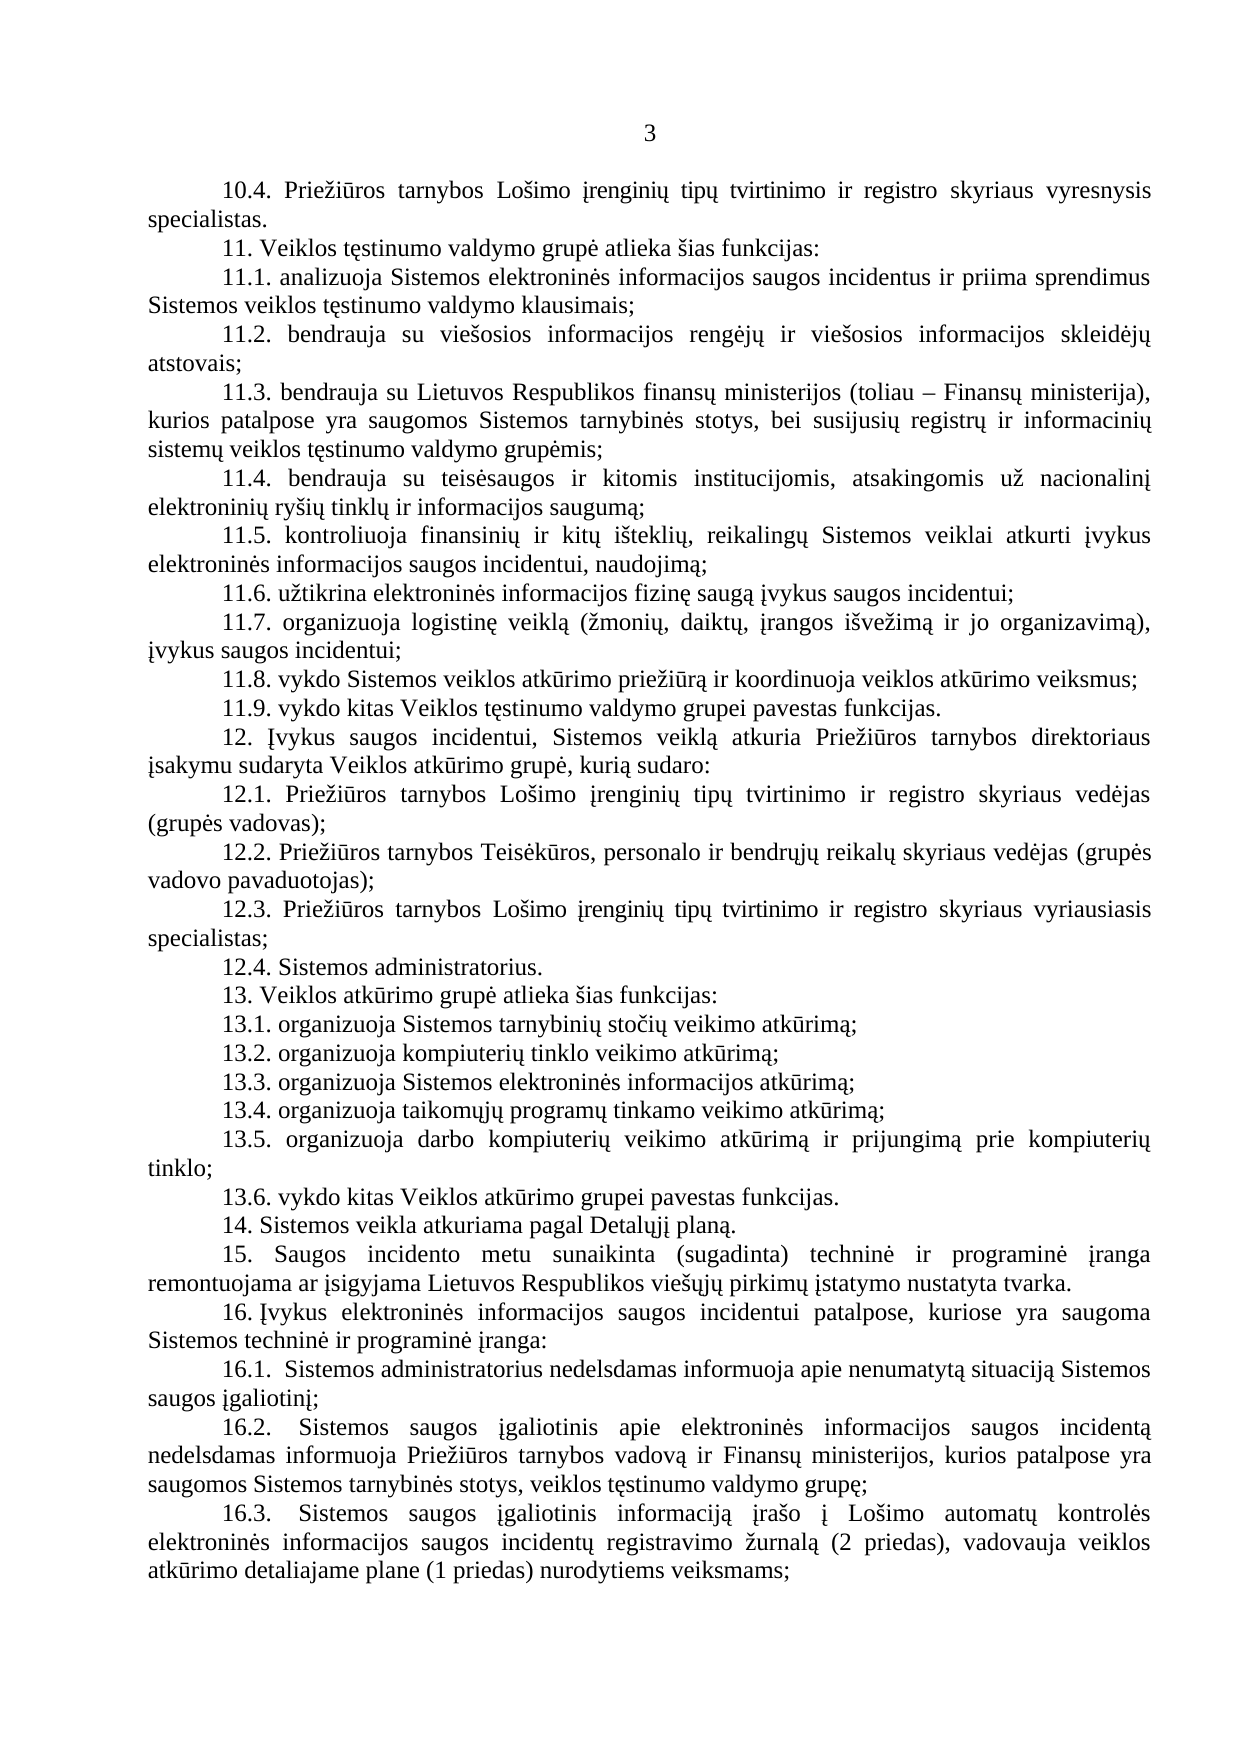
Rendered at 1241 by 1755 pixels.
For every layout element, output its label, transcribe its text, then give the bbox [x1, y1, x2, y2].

text 15. Saugos incidento metu sunaikinta (sugadinta) techninė ir programinė įranga remontuojama ar įsigyjama Lietuvos Respublikos viešųjų pirkimų įstatymo nustatyta tvarka. [148, 1239, 1152, 1297]
text 11.8. vykdo Sistemos veiklos atkūrimo priežiūrą ir koordinuoja veiklos atkūrimo veiksmus; [148, 664, 1152, 693]
text 16.2. Sistemos saugos įgaliotinis apie elektroninės informacijos saugos incidentą nedelsdamas informuoja Priežiūros tarnybos vadovą ir Finansų ministerijos, kurios patalpose yra saugomos Sistemos tarnybinės stotys, veiklos tęstinumo valdymo grupę; [148, 1412, 1152, 1498]
text 16.1. Sistemos administratorius nedelsdamas informuoja apie nenumatytą situaciją Sistemos saugos įgaliotinį; [148, 1354, 1152, 1412]
text 13.5. organizuoja darbo kompiuterių veikimo atkūrimą ir prijungimą prie kompiuterių tinklo; [148, 1124, 1152, 1182]
text 11.9. vykdo kitas Veiklos tęstinumo valdymo grupei pavestas funkcijas. [148, 693, 1152, 722]
text 11.3. bendrauja su Lietuvos Respublikos finansų ministerijos (toliau – Finansų ministerija), kurios patalpose yra saugomos Sistemos tarnybinės stotys, bei susijusių registrų ir informacinių sistemų veiklos tęstinumo valdymo grupėmis; [148, 377, 1152, 463]
text 10.4. Priežiūros tarnybos Lošimo įrenginių tipų tvirtinimo ir registro skyriaus vyresnysis specialistas. [148, 176, 1152, 233]
text 11.1. analizuoja Sistemos elektroninės informacijos saugos incidentus ir priima sprendimus Sistemos veiklos tęstinumo valdymo klausimais; [148, 262, 1152, 319]
text 12.1. Priežiūros tarnybos Lošimo įrenginių tipų tvirtinimo ir registro skyriaus vedėjas (grupės vadovas); [148, 779, 1152, 837]
text 12.2. Priežiūros tarnybos Teisėkūros, personalo ir bendrųjų reikalų skyriaus vedėjas (grupės vadovo pavaduotojas); [148, 837, 1152, 894]
text 11.6. užtikrina elektroninės informacijos fizinę saugą įvykus saugos incidentui; [148, 578, 1152, 607]
text 11.4. bendrauja su teisėsaugos ir kitomis institucijomis, atsakingomis už nacionalinį elektroninių ryšių tinklų ir informacijos saugumą; [148, 463, 1152, 521]
text 11.2. bendrauja su viešosios informacijos rengėjų ir viešosios informacijos skleidėjų atstovais; [148, 319, 1152, 377]
text 13. Veiklos atkūrimo grupė atlieka šias funkcijas: [148, 981, 1152, 1009]
text 16. Įvykus elektroninės informacijos saugos incidentui patalpose, kuriose yra saugoma Sistemos techninė ir programinė įranga: [148, 1297, 1152, 1354]
text 12. Įvykus saugos incidentui, Sistemos veiklą atkuria Priežiūros tarnybos direktoriaus įsakymu sudaryta Veiklos atkūrimo grupė, kurią sudaro: [148, 722, 1152, 779]
text 11.5. kontroliuoja finansinių ir kitų išteklių, reikalingų Sistemos veiklai atkurti įvykus elektroninės informacijos saugos incidentui, naudojimą; [148, 521, 1152, 578]
text 12.4. Sistemos administratorius. [148, 952, 1152, 981]
text 13.3. organizuoja Sistemos elektroninės informacijos atkūrimą; [148, 1067, 1152, 1096]
text 11.7. organizuoja logistinę veiklą (žmonių, daiktų, įrangos išvežimą ir jo organizavimą), įvykus saugos incidentui; [148, 607, 1152, 664]
text 13.1. organizuoja Sistemos tarnybinių stočių veikimo atkūrimą; [148, 1009, 1152, 1038]
text 13.4. organizuoja taikomųjų programų tinkamo veikimo atkūrimą; [148, 1096, 1152, 1124]
text 16.3. Sistemos saugos įgaliotinis informaciją įrašo į Lošimo automatų kontrolės elektroninės informacijos saugos incidentų registravimo žurnalą (2 priedas), vadovauja veiklos atkūrimo detaliajame plane (1 priedas) nurodytiems veiksmams; [148, 1498, 1152, 1584]
text 13.2. organizuoja kompiuterių tinklo veikimo atkūrimą; [148, 1038, 1152, 1067]
text 13.6. vykdo kitas Veiklos atkūrimo grupei pavestas funkcijas. [148, 1182, 1152, 1211]
text 11. Veiklos tęstinumo valdymo grupė atlieka šias funkcijas: [148, 233, 1152, 262]
text 14. Sistemos veikla atkuriama pagal Detalųjį planą. [148, 1211, 1152, 1239]
text 12.3. Priežiūros tarnybos Lošimo įrenginių tipų tvirtinimo ir registro skyriaus vyriausiasis specialistas; [148, 894, 1152, 952]
